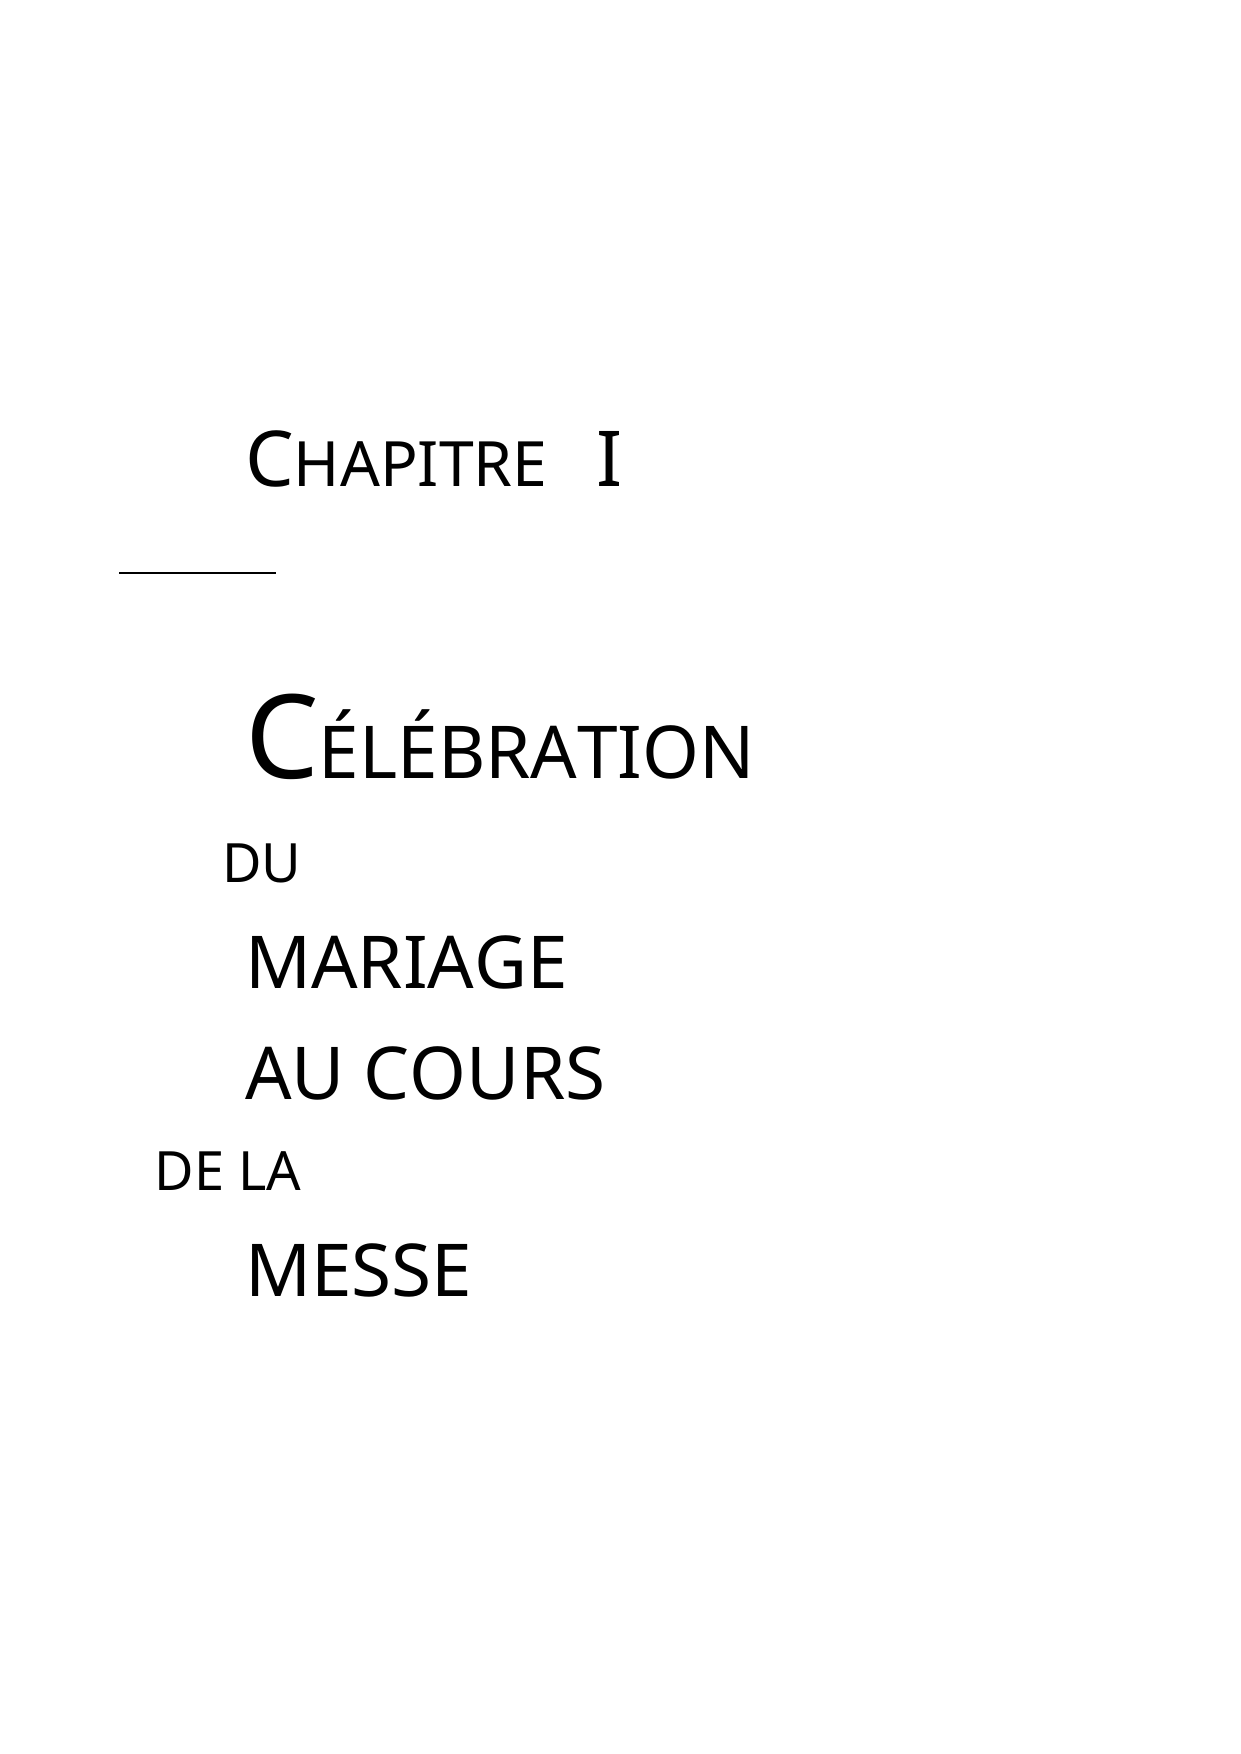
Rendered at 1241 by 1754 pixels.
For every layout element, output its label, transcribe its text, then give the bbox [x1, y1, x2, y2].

text DE LA [118, 1133, 301, 1206]
text MARIAGE [118, 910, 1122, 1010]
text AU COURS [118, 1022, 1122, 1121]
text MESSE [118, 1218, 1122, 1318]
text DU [118, 825, 301, 899]
text CHAPITRE I [118, 404, 1122, 509]
text CÉLÉBRATION [118, 654, 1122, 813]
